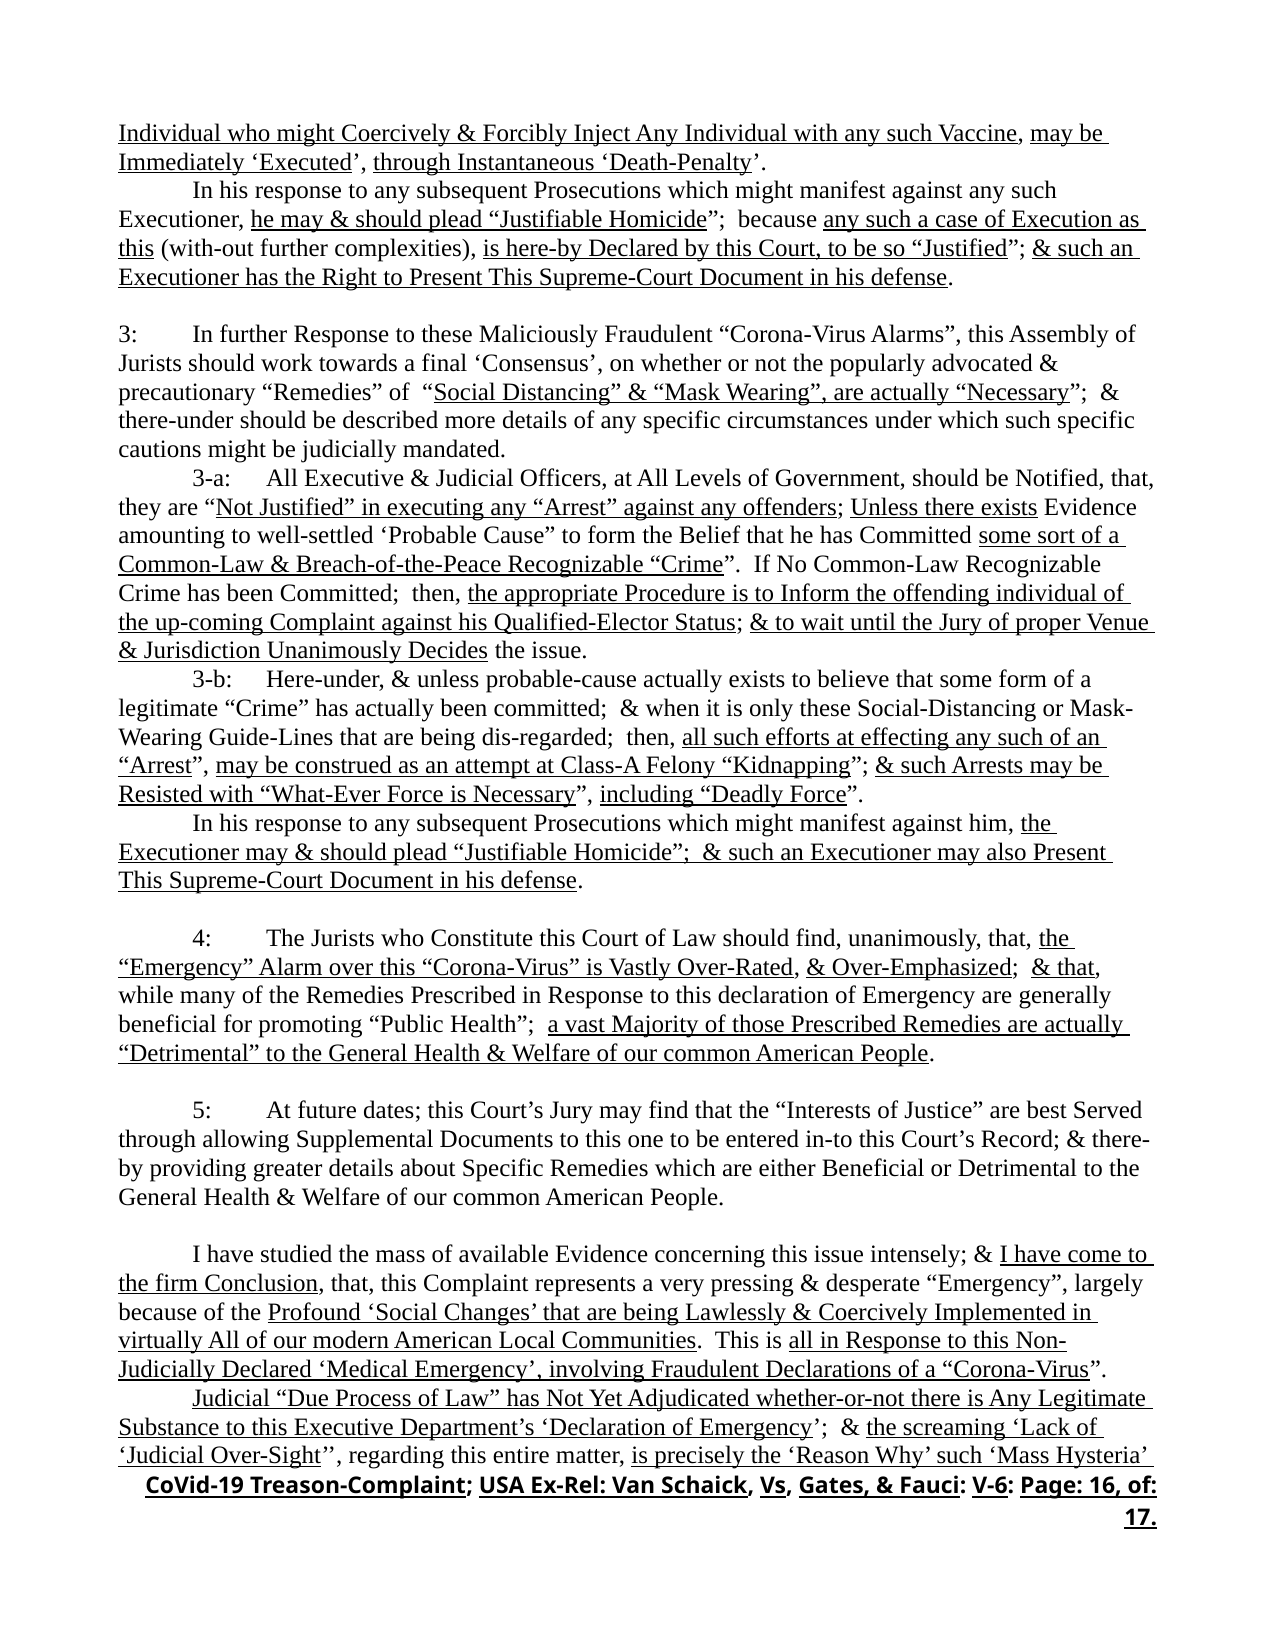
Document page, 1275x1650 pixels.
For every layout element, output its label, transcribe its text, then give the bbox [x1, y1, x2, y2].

text 3-a: All Executive & Judicial Officers, at All Levels of Government, should be Notified, that, they are “Not Justified” in executing any “Arrest” against any offenders; Unless there exists Evidence amounting to well-settled ‘Probable Cause” to form the Belief that he has Committed some sort of a Common-Law & Breach-of-the-Peace Recognizable “Crime”. If No Common-Law Recognizable Crime has been Committed; then, the appropriate Procedure is to Inform the offending individual of the up-coming Complaint against his Qualified-Elector Status; & to wait until the Jury of proper Venue & Jurisdiction Unanimously Decides the issue. [118, 463, 1157, 664]
text Individual who might Coercively & Forcibly Inject Any Individual with any such Vaccine, may be Immediately ‘Executed’, through Instantaneous ‘Death-Penalty’. In his response to any subsequent Prosecutions which might manifest against any such Executioner, he may & should plead “Justifiable Homicide”; because any such a case of Execution as this (with-out further complexities), is here-by Declared by this Court, to be so “Justified”; & such an Executioner has the Right to Present This Supreme-Court Document in his defense. [118, 118, 1157, 291]
text 3: In further Response to these Maliciously Fraudulent “Corona-Virus Alarms”, this Assembly of Jurists should work towards a final ‘Consensus’, on whether or not the popularly advocated & precautionary “Remedies” of “Social Distancing” & “Mask Wearing”, are actually “Necessary”; & there-under should be described more details of any specific circumstances under which such specific cautions might be judicially mandated. [118, 319, 1157, 463]
text 5: At future dates; this Court’s Jury may find that the “Interests of Justice” are best Served [118, 1067, 1157, 1124]
text 3-b: Here-under, & unless probable-cause actually exists to believe that some form of a legitimate “Crime” has actually been committed; & when it is only these Social-Distancing or Mask-Wearing Guide-Lines that are being dis-regarded; then, all such efforts at effecting any such of an “Arrest”, may be construed as an attempt at Class-A Felony “Kidnapping”; & such Arrests may be Resisted with “What-Ever Force is Necessary”, including “Deadly Force”. In his response to any subsequent Prosecutions which might manifest against him, the Executioner may & should plead “Justifiable Homicide”; & such an Executioner may also Present This Supreme-Court Document in his defense. [118, 664, 1157, 894]
text I have studied the mass of available Evidence concerning this issue intensely; & I have come to the firm Conclusion, that, this Complaint represents a very pressing & desperate “Emergency”, largely because of the Profound ‘Social Changes’ that are being Lawlessly & Coercively Implemented in virtually All of our modern American Local Communities. This is all in Response to this Non-Judicially Declared ‘Medical Emergency’, involving Fraudulent Declarations of a “Corona-Virus”. Judicial “Due Process of Law” has Not Yet Adjudicated whether-or-not there is Any Legitimate Substance to this Executive Department’s ‘Declaration of Emergency’; & the screaming ‘Lack of ‘Judicial Over-Sight’’, regarding this entire matter, is precisely the ‘Reason Why’ such ‘Mass Hysteria’ [118, 1239, 1157, 1469]
text through allowing Supplemental Documents to this one to be entered in-to this Court’s Record; & there-by providing greater details about Specific Remedies which are either Beneficial or Detrimental to the General Health & Welfare of our common American People. [118, 1124, 1157, 1239]
text 4: The Jurists who Constitute this Court of Law should find, unanimously, that, the “Emergency” Alarm over this “Corona-Virus” is Vastly Over-Rated, & Over-Emphasized; & that, while many of the Remedies Prescribed in Response to this declaration of Emergency are generally beneficial for promoting “Public Health”; a vast Majority of those Prescribed Remedies are actually “Detrimental” to the General Health & Welfare of our common American People. [118, 923, 1157, 1067]
